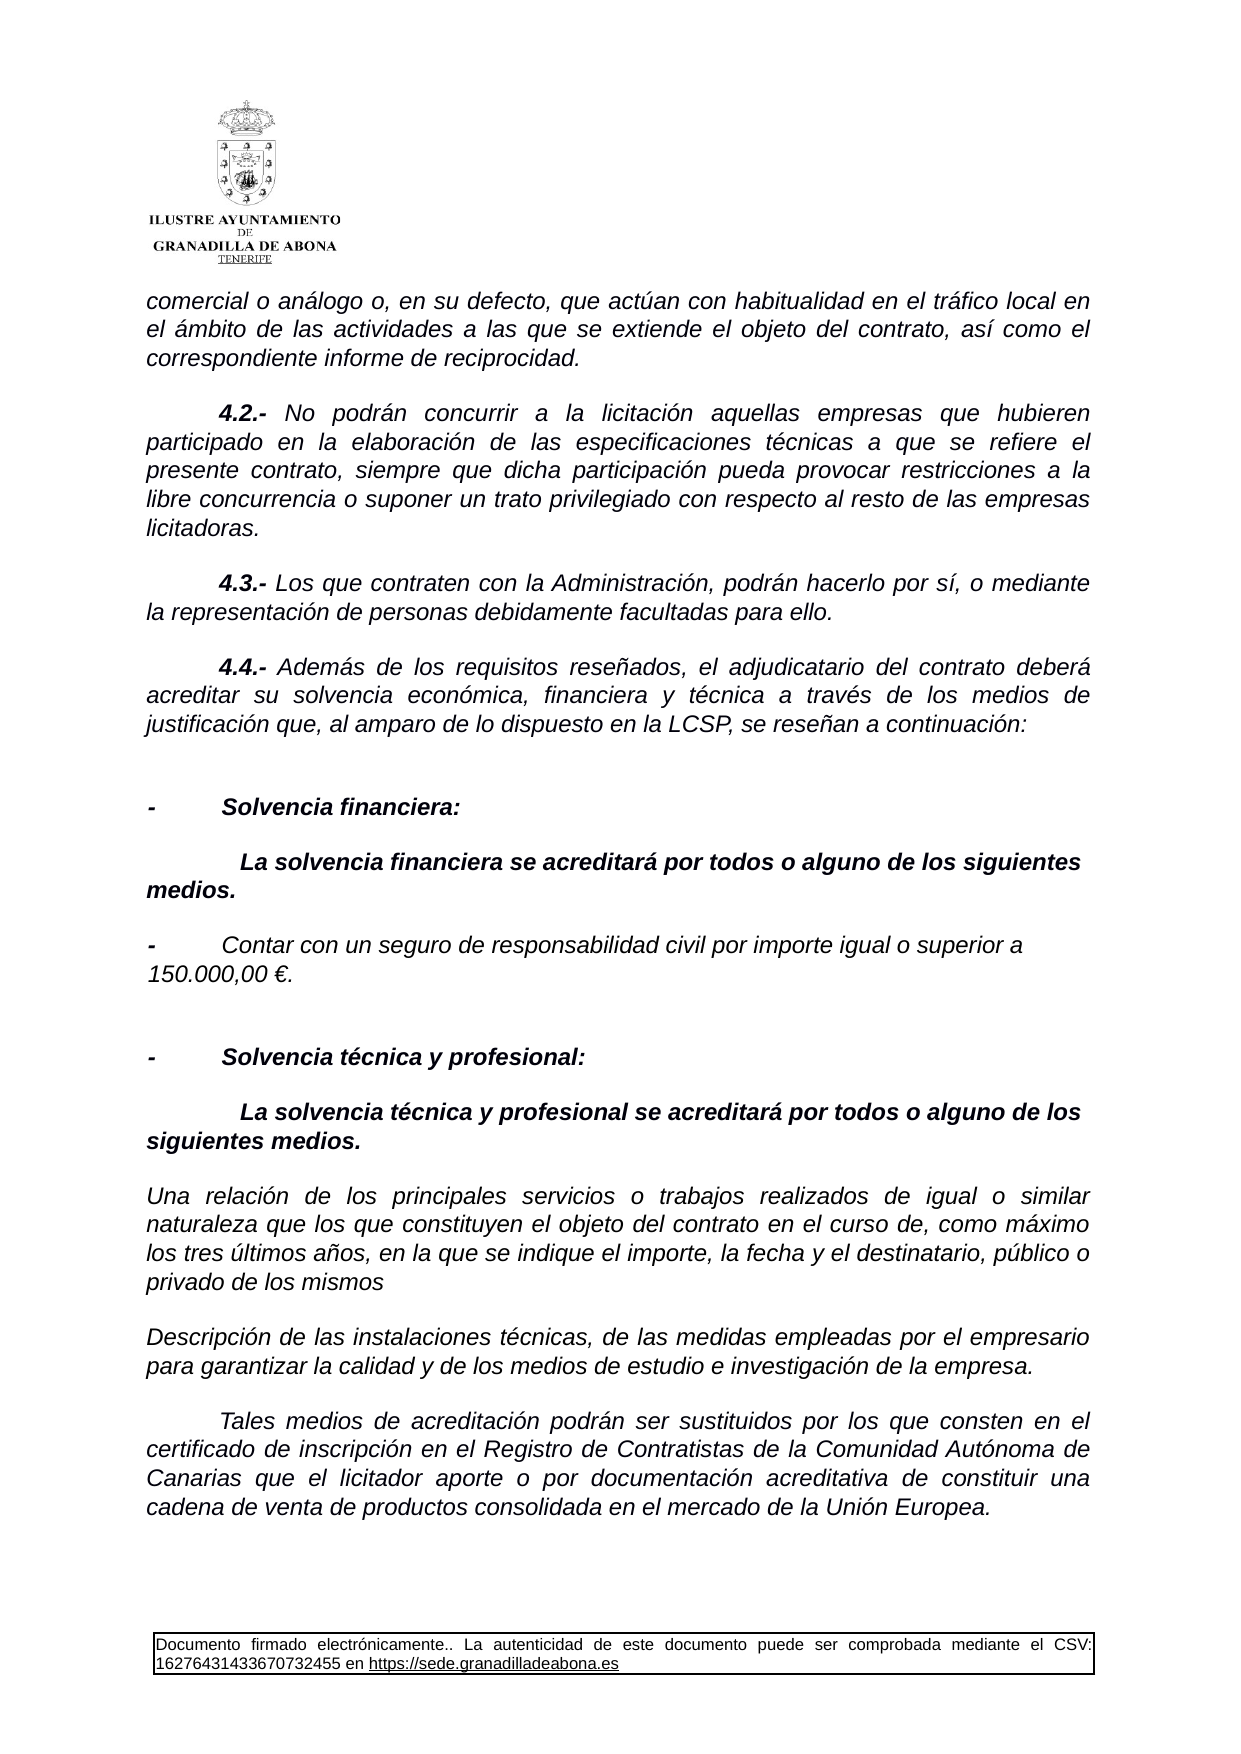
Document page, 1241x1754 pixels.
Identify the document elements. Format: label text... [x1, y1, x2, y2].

text La solvencia técnica y profesional se acreditará por todos o alguno de los siguientes medios. [146, 1098, 1095, 1154]
text comercial o análogo o, en su defecto, que actúan con habitualidad en el tráfico local en el ámbito de las actividades a las que se extiende el objeto del contrato, así como el correspondiente informe de reciprocidad. [146, 287, 1094, 372]
text Una relación de los principales servicios o trabajos realizados de igual o similar naturaleza que los que constituyen el objeto del contrato en el curso de, como máximo los tres últimos años, en la que se indique el importe, la fecha y el destinatario, público o privado de los mismos [146, 1182, 1094, 1295]
text Descripción de las instalaciones técnicas, de las medidas empleadas por el empresario para garantizar la calidad y de los medios de estudio e investigación de la empresa. [146, 1323, 1094, 1379]
list Contar con un seguro de responsabilidad civil por importe igual o superior a 150.000,00 €. [148, 931, 1095, 988]
list Solvencia técnica y profesional: [148, 1043, 1095, 1071]
text 4.3.- Los que contraten con la Administración, podrán hacerlo por sí, o mediante la representación de personas debidamente facultadas para ello. [146, 569, 1094, 625]
text 4.4.- Además de los requisitos reseñados, el adjudicatario del contrato deberá acreditar su solvencia económica, financiera y técnica a través de los medios de justificación que, al amparo de lo dispuesto en la LCSP, se reseñan a continuación: [146, 652, 1094, 737]
text Tales medios de acreditación podrán ser sustituidos por los que consten en el certificado de inscripción en el Registro de Contratistas de la Comunidad Autónoma de Canarias que el licitador aporte o por documentación acreditativa de constituir una cadena de venta de productos consolidada en el mercado de la Unión Europea. [146, 1407, 1094, 1520]
text La solvencia financiera se acreditará por todos o alguno de los siguientes medios. [146, 848, 1095, 904]
text 4.2.- No podrán concurrir a la licitación aquellas empresas que hubieren participado en la elaboración de las especificaciones técnicas a que se refiere el presente contrato, siempre que dicha participación pueda provocar restricciones a la libre concurrencia o suponer un trato privilegiado con respecto al resto de las empresas licitadoras. [146, 399, 1094, 541]
list Solvencia financiera: [148, 793, 1095, 820]
